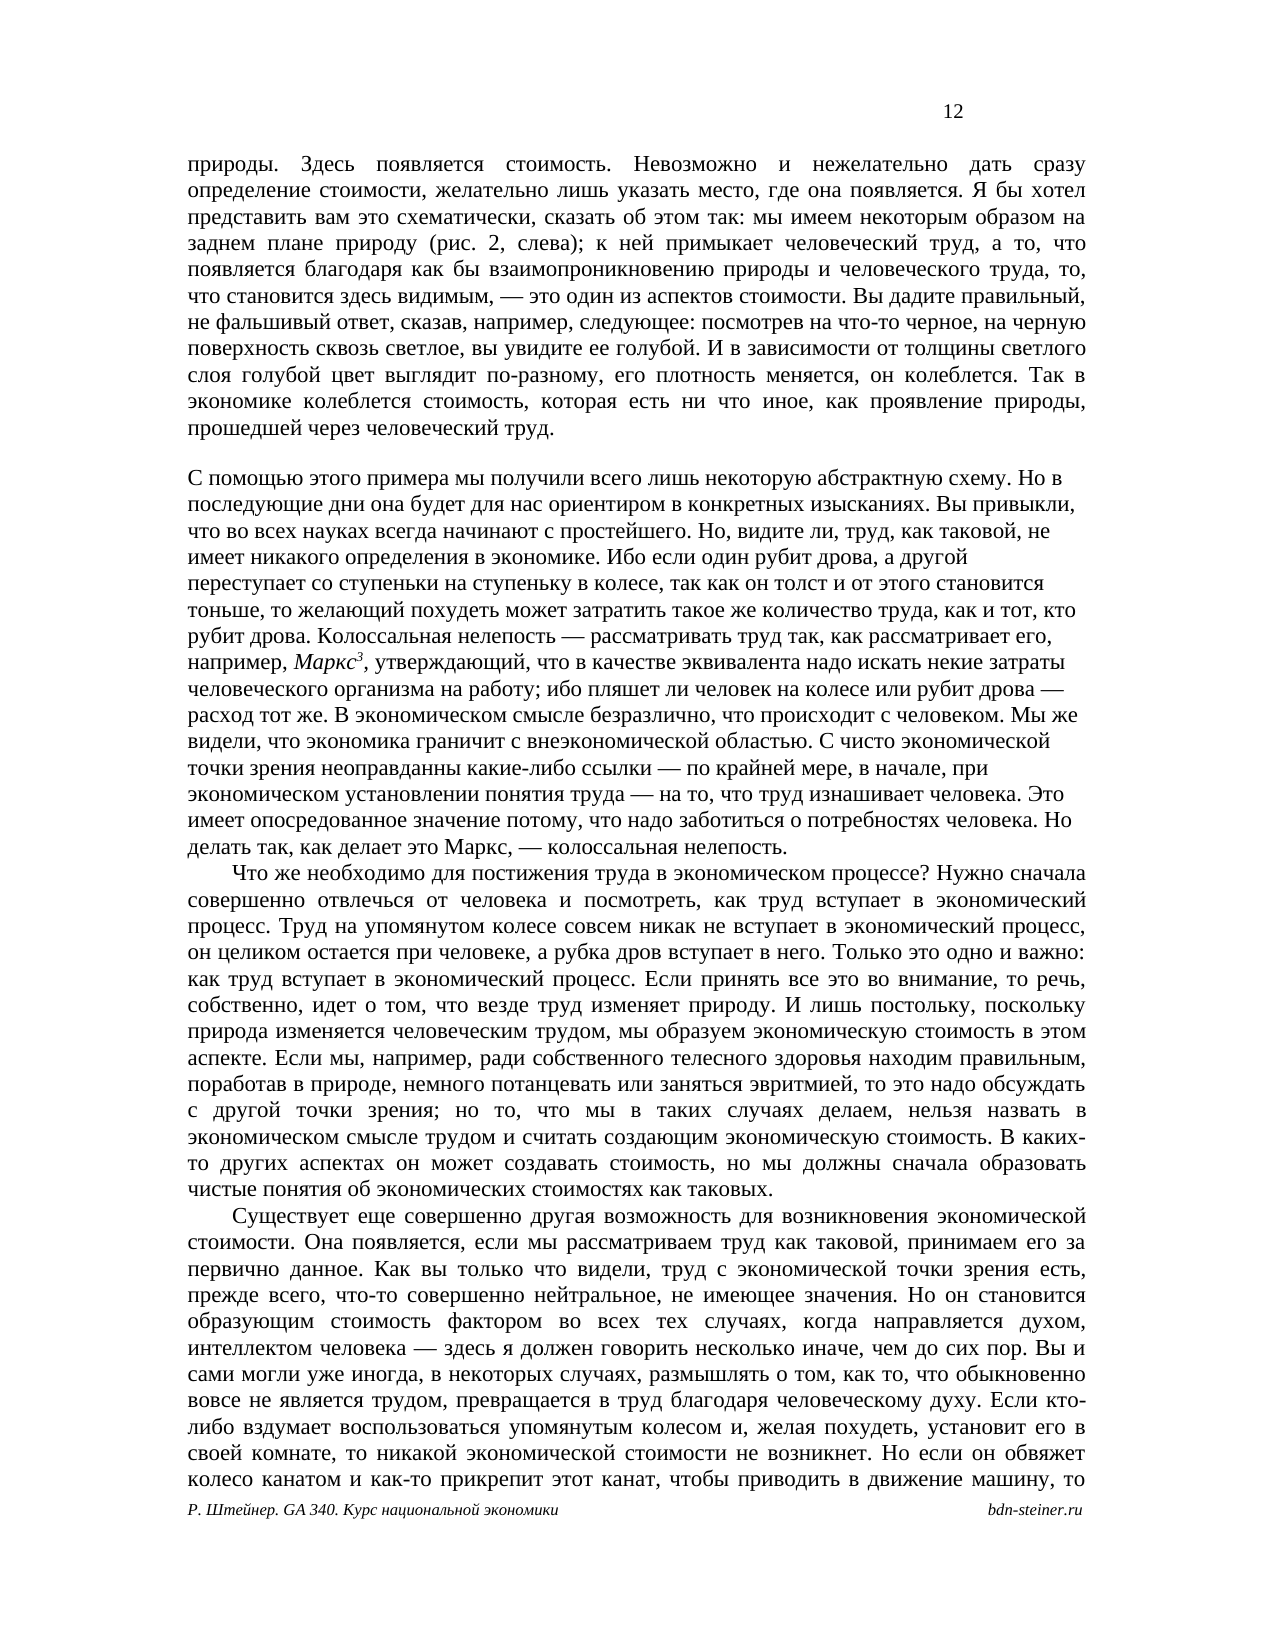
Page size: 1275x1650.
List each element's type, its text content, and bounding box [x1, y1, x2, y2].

text природы. Здесь появляется стоимость. Невозможно и нежелательно дать сразу определение стоимости, желательно лишь указать место, где она появляется. Я бы хотел представить вам это схематически, сказать об этом так: мы имеем некоторым образом на заднем плане природу (рис. 2, слева); к ней примыкает человеческий труд, а то, что появляется благодаря как бы взаимопроникновению природы и человеческого труда, то, что становится здесь видимым, — это один из аспектов стоимости. Вы дадите правильный, не фальшивый ответ, сказав, например, следующее: посмотрев на что-то черное, на черную поверхность сквозь светлое, вы увидите ее голубой. И в зависимости от толщины светлого слоя голубой цвет выглядит по-разному, его плотность меняется, он колеблется. Так в экономике колеблется стоимость, которая есть ни что иное, как проявление природы, прошедшей через человеческий труд. [187, 150, 1087, 440]
text Что же необходимо для постижения труда в экономическом процессе? Нужно сначала совершенно отвлечься от человека и посмотреть, как труд вступает в экономический процесс. Труд на упомянутом колесе совсем никак не вступает в экономический процесс, он целиком остается при человеке, а рубка дров вступает в него. Только это одно и важно: как труд вступает в экономический процесс. Если принять все это во внимание, то речь, собственно, идет о том, что везде труд изменяет природу. И лишь постольку, поскольку природа изменяется человеческим трудом, мы образуем экономическую стоимость в этом аспекте. Если мы, например, ради собственного телесного здоровья находим правильным, поработав в природе, немного потанцевать или заняться эвритмией, то это надо обсуждать с другой точки зрения; но то, что мы в таких случаях делаем, нельзя назвать в экономическом смысле трудом и считать создающим экономическую стоимость. В каких-то других аспектах он может создавать стоимость, но мы должны сначала образовать чистые понятия об экономических стоимостях как таковых. [187, 859, 1087, 1202]
text Существует еще совершенно другая возможность для возникновения экономической стоимости. Она появляется, если мы рассматриваем труд как таковой, принимаем его за первично данное. Как вы только что видели, труд с экономической точки зрения есть, прежде всего, что-то совершенно нейтральное, не имеющее значения. Но он становится образующим стоимость фактором во всех тех случаях, когда направляется духом, интеллектом человека — здесь я должен говорить несколько иначе, чем до сих пор. Вы и сами могли уже иногда, в некоторых случаях, размышлять о том, как то, что обыкновенно вовсе не является трудом, превращается в труд благодаря человеческому духу. Если кто-либо вздумает воспользоваться упомянутым колесом и, желая похудеть, установит его в своей комнате, то никакой экономической стоимости не возникнет. Но если он обвяжет колесо канатом и как-то прикрепит этот канат, чтобы приводить в движение машину, то [187, 1202, 1087, 1492]
text С помощью этого примера мы получили всего лишь некоторую абстрактную схему. Но в последующие дни она будет для нас ориентиром в конкретных изысканиях. Вы привыкли, что во всех науках всегда начинают с простейшего. Но, видите ли, труд, как таковой, не имеет никакого определения в экономике. Ибо если один рубит дрова, а другой переступает со ступеньки на ступеньку в колесе, так как он толст и от этого становится тоньше, то желающий похудеть может затратить такое же количество труда, как и тот, кто рубит дрова. Колоссальная нелепость — рассматривать труд так, как рассматривает его, например, Маркс3, утверждающий, что в качестве эквивалента надо искать некие затраты человеческого организма на работу; ибо пляшет ли человек на колесе или рубит дрова — расход тот же. В экономическом смысле безразлично, что происходит с человеком. Мы же видели, что экономика граничит с внеэкономической областью. С чисто экономической точки зрения неоправданны какие-либо ссылки — по крайней мере, в начале, при экономическом установлении понятия труда — на то, что труд изнашивает человека. Это имеет опосредованное значение потому, что надо заботиться о потребностях человека. Но делать так, как делает это Маркс, — колоссальная нелепость. [187, 464, 1087, 859]
